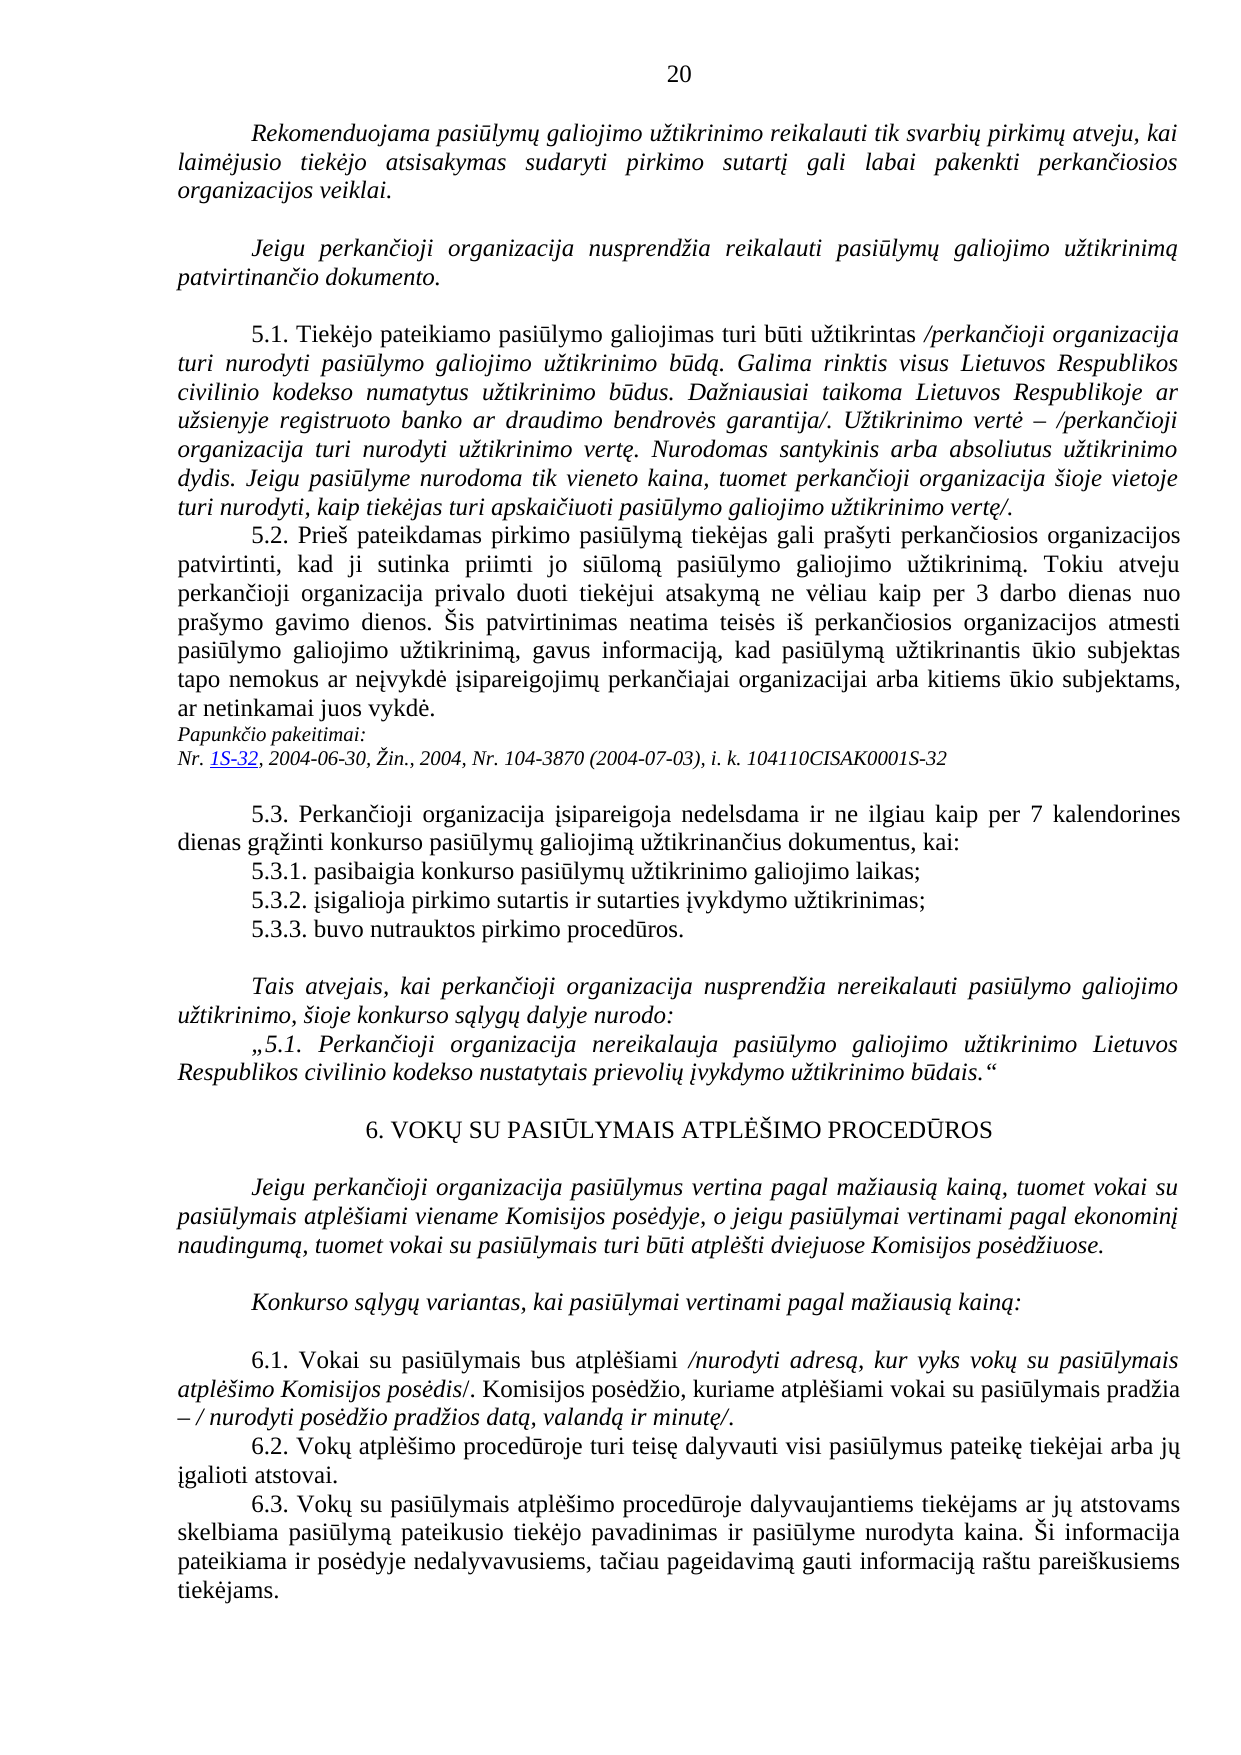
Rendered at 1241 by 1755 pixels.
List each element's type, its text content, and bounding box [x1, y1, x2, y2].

text Jeigu perkančioji organizacija nusprendžia reikalauti pasiūlymų galiojimo užtikrinimą patvirtinančio dokumento. [177, 233, 1181, 291]
text 5.2. Prieš pateikdamas pirkimo pasiūlymą tiekėjas gali prašyti perkančiosios organizacijos patvirtinti, kad ji sutinka priimti jo siūlomą pasiūlymo galiojimo užtikrinimą. Tokiu atveju perkančioji organizacija privalo duoti tiekėjui atsakymą ne vėliau kaip per 3 darbo dienas nuo prašymo gavimo dienos. Šis patvirtinimas neatima teisės iš perkančiosios organizacijos atmesti pasiūlymo galiojimo užtikrinimą, gavus informaciją, kad pasiūlymą užtikrinantis ūkio subjektas tapo nemokus ar neįvykdė įsipareigojimų perkančiajai organizacijai arba kitiems ūkio subjektams, ar netinkamai juos vykdė. [177, 521, 1181, 722]
text 5.3. Perkančioji organizacija įsipareigoja nedelsdama ir ne ilgiau kaip per 7 kalendorines dienas grąžinti konkurso pasiūlymų galiojimą užtikrinančius dokumentus, kai: [177, 799, 1181, 856]
text Nr. 1S-32, 2004-06-30, Žin., 2004, Nr. 104-3870 (2004-07-03), i. k. 104110CISAK0001S-32 [177, 746, 1181, 770]
text Papunkčio pakeitimai: [177, 722, 1181, 746]
text 6.2. Vokų atplėšimo procedūroje turi teisę dalyvauti visi pasiūlymus pateikę tiekėjai arba jų įgalioti atstovai. [177, 1431, 1181, 1489]
text Rekomenduojama pasiūlymų galiojimo užtikrinimo reikalauti tik svarbių pirkimų atveju, kai laimėjusio tiekėjo atsisakymas sudaryti pirkimo sutartį gali labai pakenkti perkančiosios organizacijos veiklai. [177, 118, 1181, 204]
text 6.3. Vokų su pasiūlymais atplėšimo procedūroje dalyvaujantiems tiekėjams ar jų atstovams skelbiama pasiūlymą pateikusio tiekėjo pavadinimas ir pasiūlyme nurodyta kaina. Ši informacija pateikiama ir posėdyje nedalyvavusiems, tačiau pageidavimą gauti informaciją raštu pareiškusiems tiekėjams. [177, 1489, 1181, 1604]
text Tais atvejais, kai perkančioji organizacija nusprendžia nereikalauti pasiūlymo galiojimo užtikrinimo, šioje konkurso sąlygų dalyje nurodo: [177, 971, 1181, 1029]
text Jeigu perkančioji organizacija pasiūlymus vertina pagal mažiausią kainą, tuomet vokai su pasiūlymais atplėšiami viename Komisijos posėdyje, o jeigu pasiūlymai vertinami pagal ekonominį naudingumą, tuomet vokai su pasiūlymais turi būti atplėšti dviejuose Komisijos posėdžiuose. [177, 1172, 1181, 1259]
text „5.1. Perkančioji organizacija nereikalauja pasiūlymo galiojimo užtikrinimo Lietuvos Respublikos civilinio kodekso nustatytais prievolių įvykdymo užtikrinimo būdais.“ [177, 1029, 1181, 1086]
text 6. VOKŲ SU PASIŪLYMAIS ATPLĖŠIMO PROCEDŪROS [177, 1115, 1181, 1144]
text Konkurso sąlygų variantas, kai pasiūlymai vertinami pagal mažiausią kainą: [177, 1287, 1181, 1316]
text 5.1. Tiekėjo pateikiamo pasiūlymo galiojimas turi būti užtikrintas /perkančioji organizacija turi nurodyti pasiūlymo galiojimo užtikrinimo būdą. Galima rinktis visus Lietuvos Respublikos civilinio kodekso numatytus užtikrinimo būdus. Dažniausiai taikoma Lietuvos Respublikoje ar užsienyje registruoto banko ar draudimo bendrovės garantija/. Užtikrinimo vertė – /perkančioji organizacija turi nurodyti užtikrinimo vertę. Nurodomas santykinis arba absoliutus užtikrinimo dydis. Jeigu pasiūlyme nurodoma tik vieneto kaina, tuomet perkančioji organizacija šioje vietoje turi nurodyti, kaip tiekėjas turi apskaičiuoti pasiūlymo galiojimo užtikrinimo vertę/. [177, 319, 1181, 521]
text 6.1. Vokai su pasiūlymais bus atplėšiami /nurodyti adresą, kur vyks vokų su pasiūlymais atplėšimo Komisijos posėdis/. Komisijos posėdžio, kuriame atplėšiami vokai su pasiūlymais pradžia – / nurodyti posėdžio pradžios datą, valandą ir minutę/. [177, 1345, 1181, 1431]
text 5.3.1. pasibaigia konkurso pasiūlymų užtikrinimo galiojimo laikas; [177, 856, 1181, 885]
text 5.3.2. įsigalioja pirkimo sutartis ir sutarties įvykdymo užtikrinimas; [177, 885, 1181, 914]
text 5.3.3. buvo nutrauktos pirkimo procedūros. [177, 914, 1181, 942]
